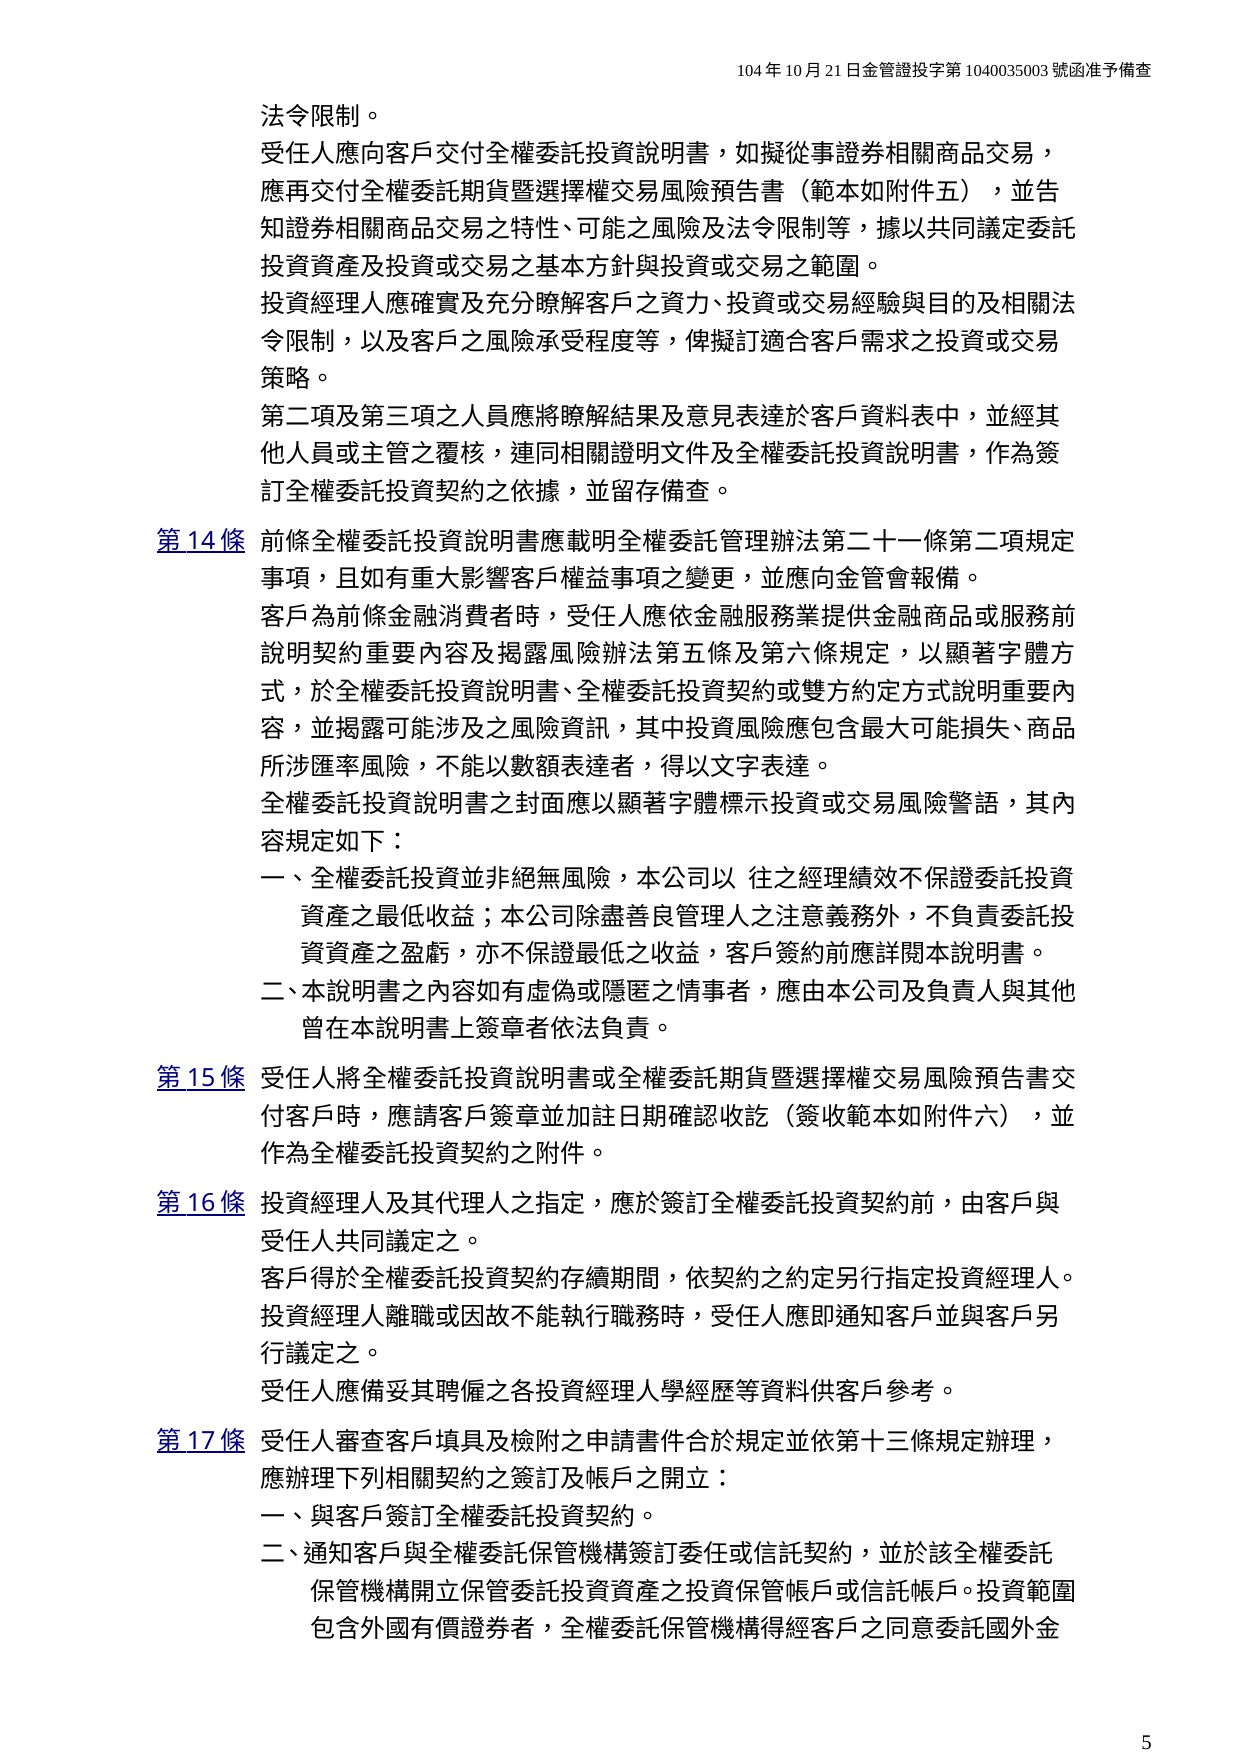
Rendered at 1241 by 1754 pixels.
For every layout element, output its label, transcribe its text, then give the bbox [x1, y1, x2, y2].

table_header 第 一 章 總則 [115, 90, 1117, 1652]
table_cell [150, 90, 253, 514]
table_cell 第15條 [150, 1052, 253, 1177]
table_cell 法令限制。 受任人應向客戶交付全權委託投資說明書，如擬從事證券相關商品交易，應再交付全權委託期貨暨選擇權交易風險預告書（範本如附件五），並告知證券相關商品交易之特性、可能之風險及法令限制等，據以共同議定委託投資資產及投資或交易之基本方針與投資或交易之範圍。 投資經理人應確實及充分瞭解客戶之資力、投資或交易經驗與目的及相關法令限制，以及客戶之風險承受程度等，俾擬訂適合客戶需求之投資或交易策略。 第二項及第三項之人員應將瞭解結果及意見表達於客戶資料表中，並經其他人員或主管之覆核，連同相關證明文件及全權委託投資說明書，作為簽訂全權委託投資契約之依據，並留存備查。 [254, 90, 1082, 514]
table_cell 投資經理人及其代理人之指定，應於簽訂全權委託投資契約前，由客戶與受任人共同議定之。 客戶得於全權委託投資契約存續期間，依契約之約定另行指定投資經理人。投資經理人離職或因故不能執行職務時，受任人應即通知客戶並與客戶另行議定之。 受任人應備妥其聘僱之各投資經理人學經歷等資料供客戶參考。 [254, 1177, 1082, 1414]
table_cell 第14條 [150, 515, 253, 1052]
table_cell 第17條 [150, 1415, 253, 1652]
table_cell 受任人審查客戶填具及檢附之申請書件合於規定並依第十三條規定辦理，應辦理下列相關契約之簽訂及帳戶之開立： 一、與客戶簽訂全權委託投資契約。 二、通知客戶與全權委託保管機構簽訂委任或信託契約，並於該全權委託 保管機構開立保管委託投資資產之投資保管帳戶或信託帳戶。投資範圍包含外國有價證券者，全權委託保管機構得經客戶之同意委託國外金 [254, 1415, 1082, 1652]
table_cell 前條全權委託投資說明書應載明全權委託管理辦法第二十一條第二項規定事項，且如有重大影響客戶權益事項之變更，並應向金管會報備。 客戶為前條金融消費者時，受任人應依金融服務業提供金融商品或服務前說明契約重要內容及揭露風險辦法第五條及第六條規定，以顯著字體方式，於全權委託投資說明書、全權委託投資契約或雙方約定方式說明重要內容，並揭露可能涉及之風險資訊，其中投資風險應包含最大可能損失、商品所涉匯率風險，不能以數額表達者，得以文字表達。 全權委託投資說明書之封面應以顯著字體標示投資或交易風險警語，其內容規定如下： 一、全權委託投資並非絕無風險，本公司以 往之經理績效不保證委託投資資產之最低收益；本公司除盡善良管理人之注意義務外，不負責委託投資資產之盈虧，亦不保證最低之收益，客戶簽約前應詳閱本說明書。 二、本說明書之內容如有虛偽或隱匿之情事者，應由本公司及負責人與其他曾在本說明書上簽章者依法負責。 [254, 515, 1082, 1052]
table_cell 受任人將全權委託投資說明書或全權委託期貨暨選擇權交易風險預告書交付客戶時，應請客戶簽章並加註日期確認收訖（簽收範本如附件六），並作為全權委託投資契約之附件。 [254, 1052, 1082, 1177]
table_cell 第16條 [150, 1177, 253, 1414]
